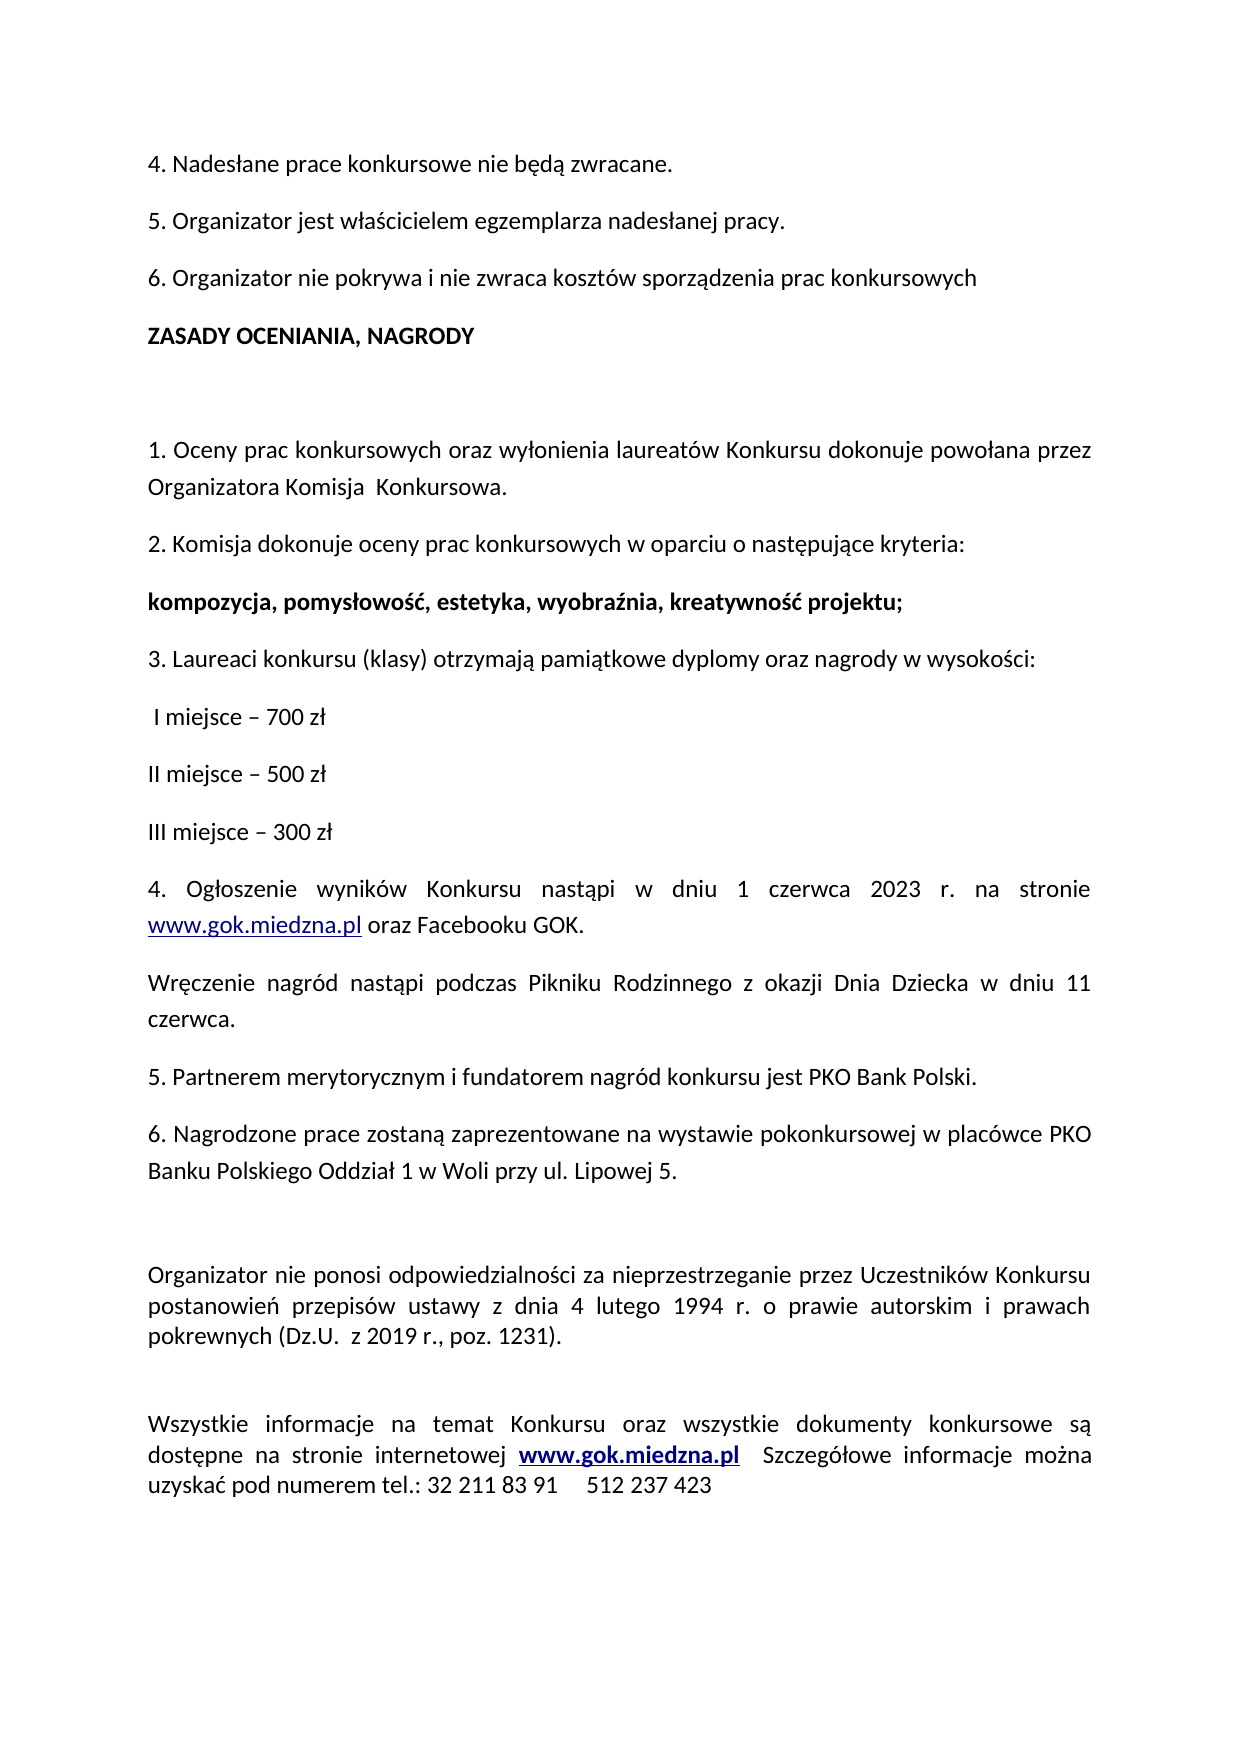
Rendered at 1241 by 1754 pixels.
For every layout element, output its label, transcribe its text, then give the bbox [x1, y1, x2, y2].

text ZASADY OCENIANIA, NAGRODY [148, 320, 1092, 350]
text 6. Organizator nie pokrywa i nie zwraca kosztów sporządzenia prac konkursowych [148, 262, 1092, 293]
text 3. Laureaci konkursu (klasy) otrzymają pamiątkowe dyplomy oraz nagrody w wysokości: [148, 643, 1092, 674]
text I miejsce – 700 zł [148, 701, 1092, 731]
text II miejsce – 500 zł [148, 758, 1092, 789]
text Wręczenie nagród nastąpi podczas Pikniku Rodzinnego z okazji Dnia Dziecka w dniu 11 czerwca. [148, 967, 1092, 1034]
text 4. Ogłoszenie wyników Konkursu nastąpi w dniu 1 czerwca 2023 r. na stronie www.gok.miedzna.pl oraz Facebooku GOK. [148, 873, 1092, 940]
text Wszystkie informacje na temat Konkursu oraz wszystkie dokumenty konkursowe są dostępne na stronie internetowej www.gok.miedzna.pl Szczegółowe informacje można uzyskać pod numerem tel.: 32 211 83 91 512 237 423 [148, 1408, 1092, 1500]
text 2. Komisja dokonuje oceny prac konkursowych w oparciu o następujące kryteria: [148, 529, 1092, 559]
text 5. Organizator jest właścicielem egzemplarza nadesłanej pracy. [148, 205, 1092, 236]
text 1. Oceny prac konkursowych oraz wyłonienia laureatów Konkursu dokonuje powołana przez Organizatora Komisja Konkursowa. [148, 435, 1092, 502]
text 4. Nadesłane prace konkursowe nie będą zwracane. [148, 148, 1092, 178]
text kompozycja, pomysłowość, estetyka, wyobraźnia, kreatywność projektu; [148, 586, 1092, 617]
text Organizator nie ponosi odpowiedzialności za nieprzestrzeganie przez Uczestników Konkursu postanowień przepisów ustawy z dnia 4 lutego 1994 r. o prawie autorskim i prawach pokrewnych (Dz.U. z 2019 r., poz. 1231). [148, 1259, 1092, 1351]
text 5. Partnerem merytorycznym i fundatorem nagród konkursu jest PKO Bank Polski. [148, 1061, 1092, 1091]
text III miejsce – 300 zł [148, 816, 1092, 846]
text 6. Nagrodzone prace zostaną zaprezentowane na wystawie pokonkursowej w placówce PKO Banku Polskiego Oddział 1 w Woli przy ul. Lipowej 5. [148, 1118, 1092, 1185]
